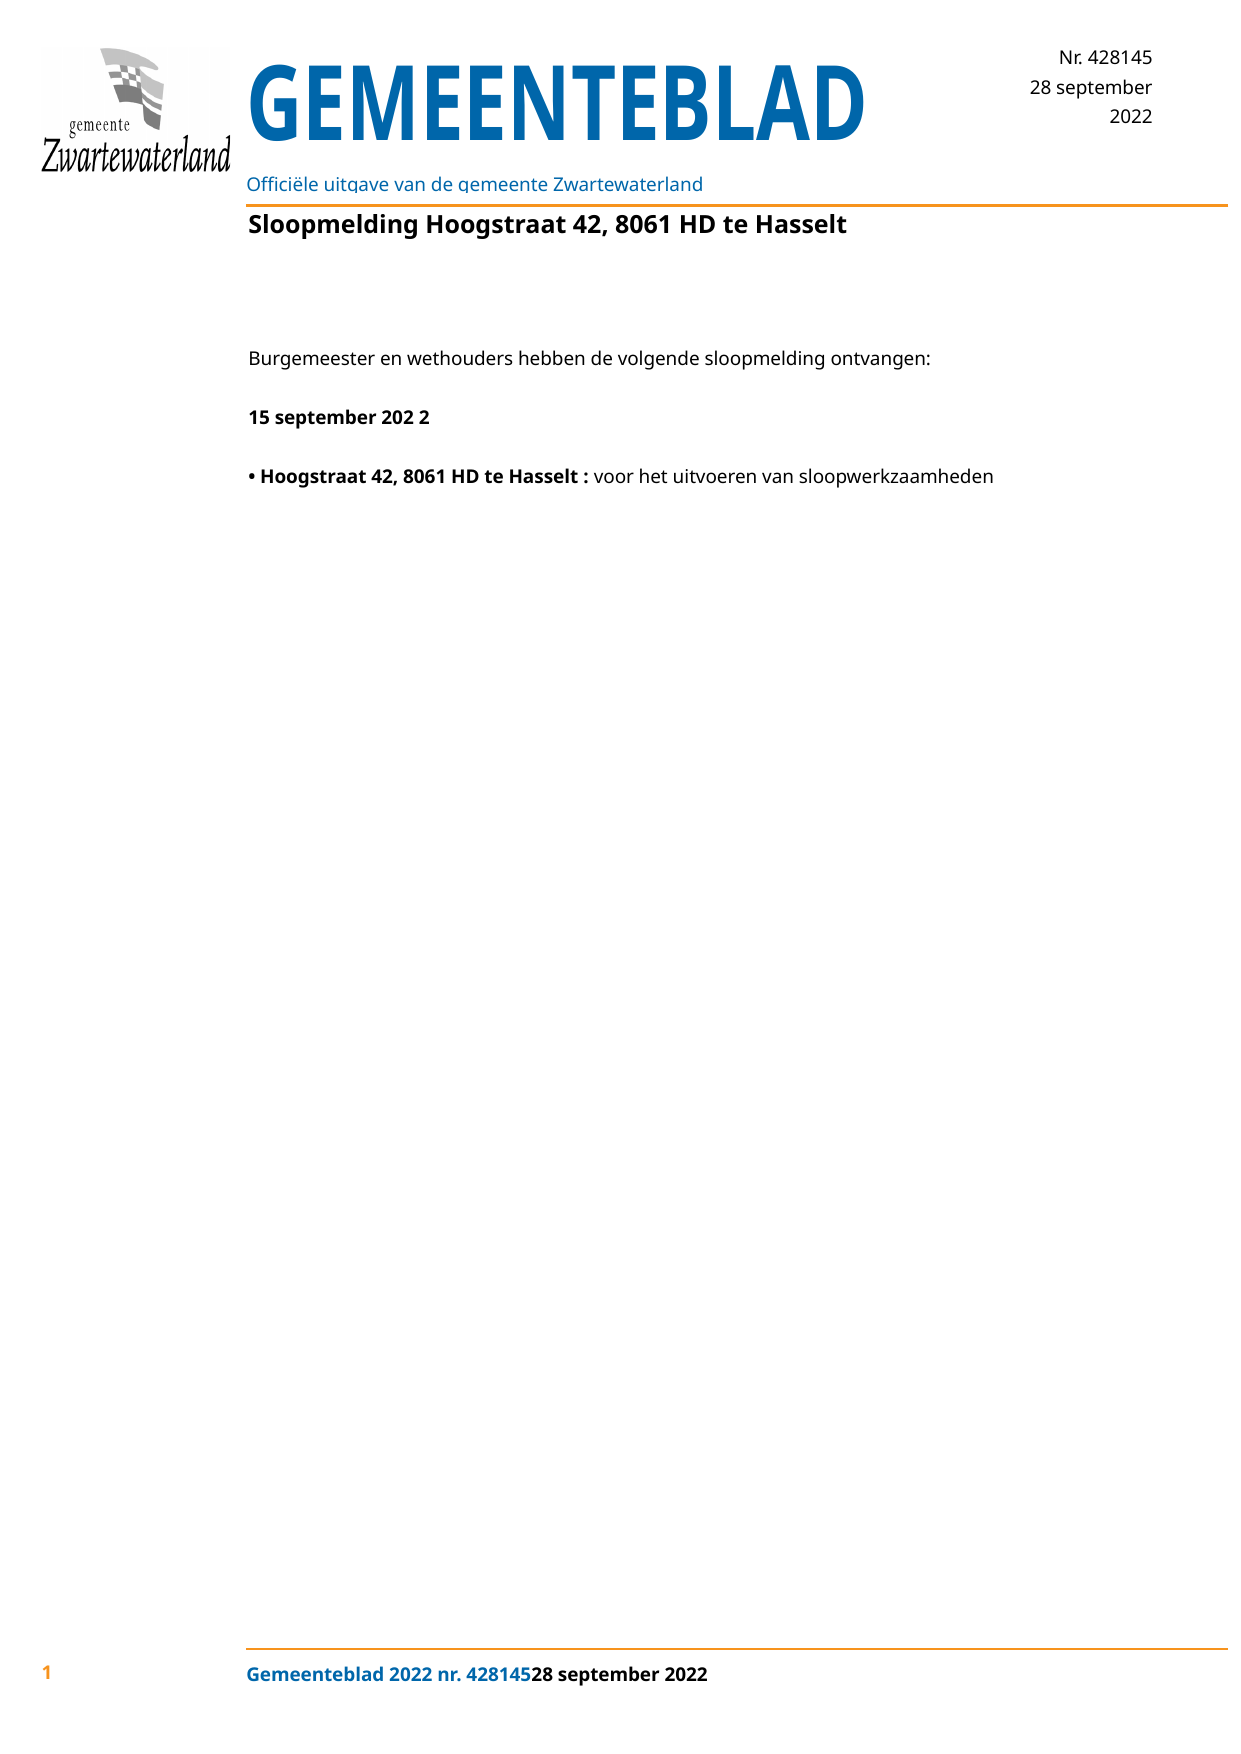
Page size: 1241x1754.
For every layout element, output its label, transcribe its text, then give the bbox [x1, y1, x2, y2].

text 15 september 202 2 [248, 404, 1152, 430]
text • Hoogstraat 42, 8061 HD te Hasselt : voor het uitvoeren van sloopwerkzaamheden [248, 464, 1152, 489]
picture [41, 47, 231, 172]
text Burgemeester en wethouders hebben de volgende sloopmelding ontvangen: [248, 345, 1152, 371]
text Sloopmelding Hoogstraat 42, 8061 HD te Hasselt [248, 207, 1152, 241]
